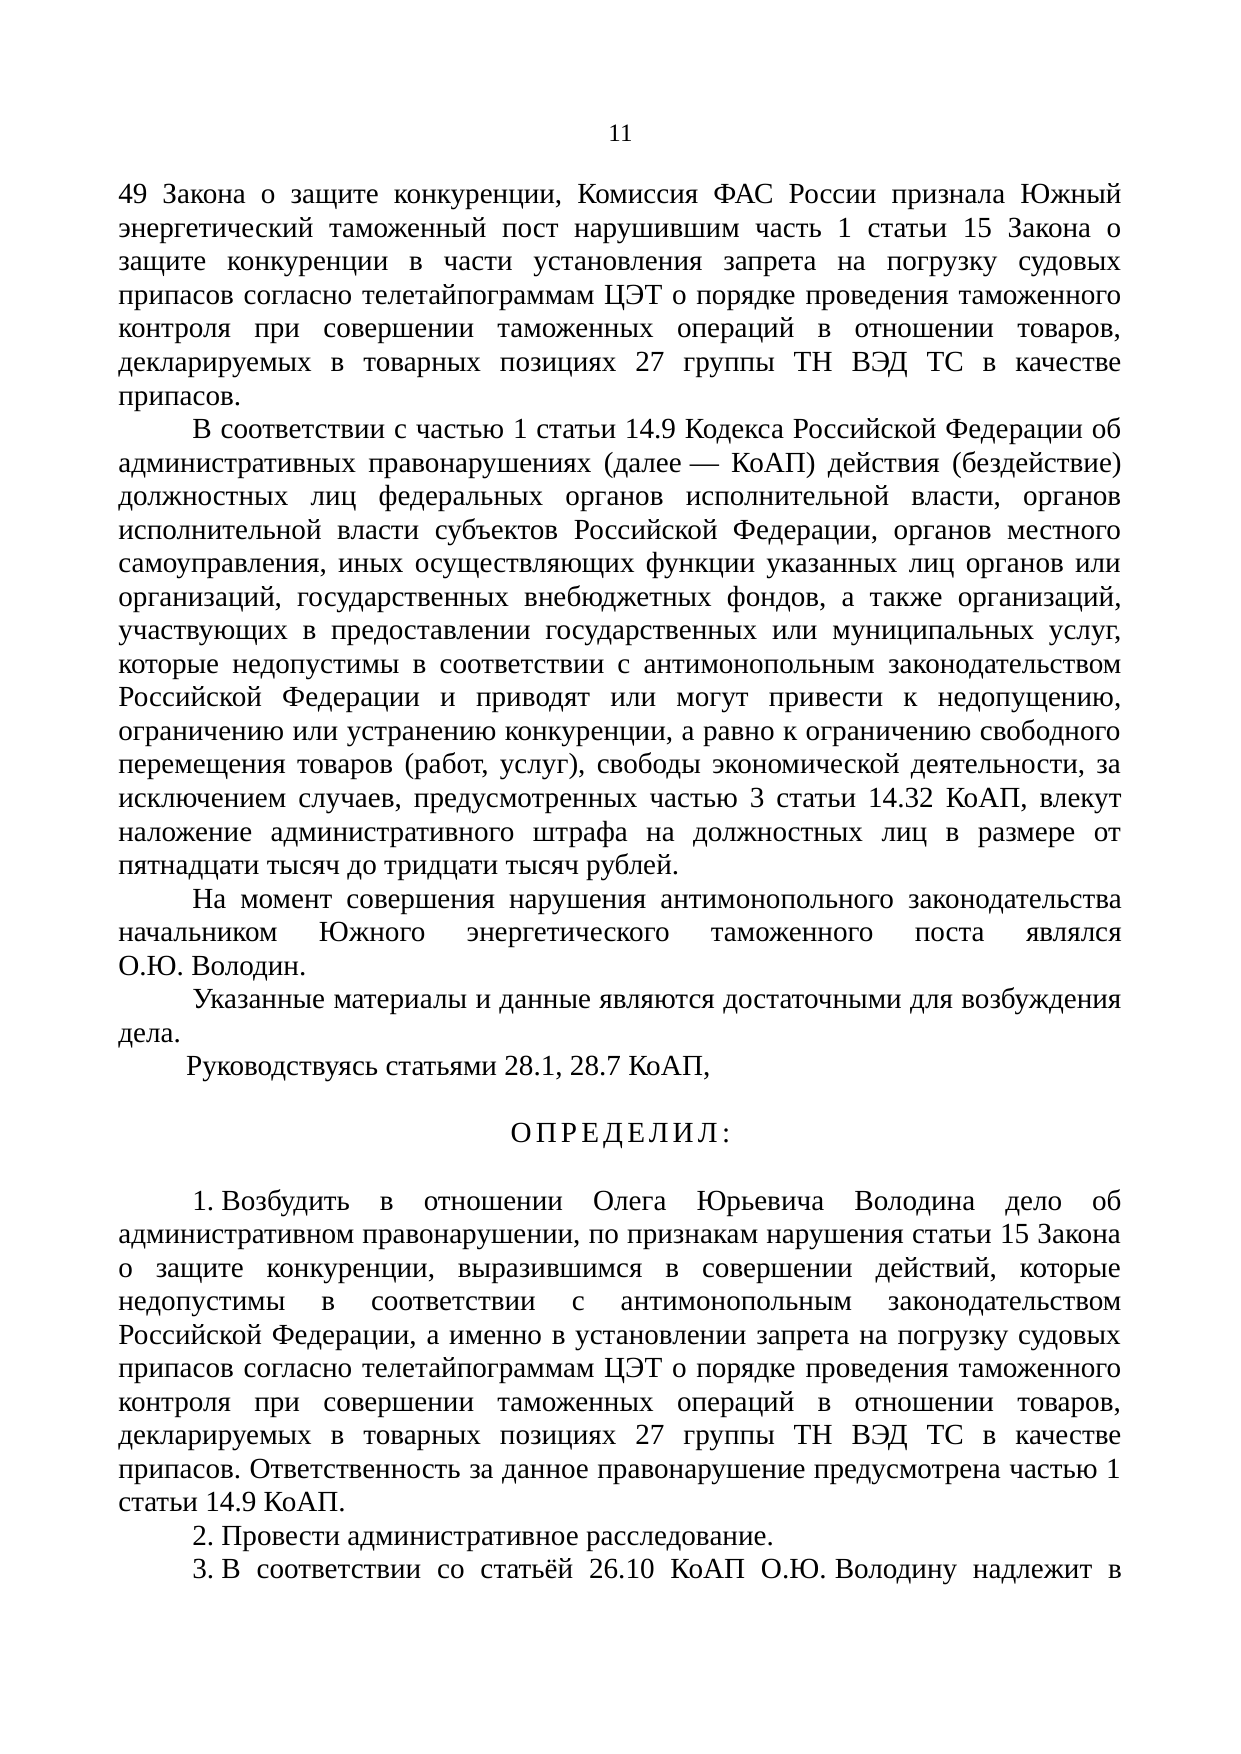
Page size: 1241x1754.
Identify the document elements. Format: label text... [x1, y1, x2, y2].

text Указанные материалы и данные являются достаточными для возбуждения дела. [118, 981, 1122, 1048]
text На момент совершения нарушения антимонопольного законодательства начальником Южного энергетического таможенного поста являлся О.Ю. Володин. [118, 881, 1122, 981]
text Руководствуясь статьями 28.1, 28.7 КоАП, [118, 1048, 1122, 1082]
text В соответствии с частью 1 статьи 14.9 Кодекса Российской Федерации об административных правонарушениях (далее — КоАП) действия (бездействие) должностных лиц федеральных органов исполнительной власти, органов исполнительной власти субъектов Российской Федерации, органов местного самоуправления, иных осуществляющих функции указанных лиц органов или организаций, государственных внебюджетных фондов, а также организаций, участвующих в предоставлении государственных или муниципальных услуг, которые недопустимы в соответствии с антимонопольным законодательством Российской Федерации и приводят или могут привести к недопущению, ограничению или устранению конкуренции, а равно к ограничению свободного перемещения товаров (работ, услуг), свободы экономической деятельности, за исключением случаев, предусмотренных частью 3 статьи 14.32 КоАП, влекут наложение административного штрафа на должностных лиц в размере от пятнадцати тысяч до тридцати тысяч рублей. [118, 411, 1122, 881]
text 1. Возбудить в отношении Олега Юрьевича Володина дело об административном правонарушении, по признакам нарушения статьи 15 Закона о защите конкуренции, выразившимся в совершении действий, которые недопустимы в соответствии с антимонопольным законодательством Российской Федерации, а именно в установлении запрета на погрузку судовых припасов согласно телетайпограммам ЦЭТ о порядке проведения таможенного контроля при совершении таможенных операций в отношении товаров, декларируемых в товарных позициях 27 группы ТН ВЭД ТС в качестве припасов. Ответственность за данное правонарушение предусмотрена частью 1 статьи 14.9 КоАП. [118, 1183, 1122, 1518]
text 3. В соответствии со статьёй 26.10 КоАП О.Ю. Володину надлежит в [118, 1552, 1122, 1585]
text 2. Провести административное расследование. [118, 1518, 1122, 1552]
text ОПРЕДЕЛИЛ: [118, 1116, 1122, 1149]
text 49 Закона о защите конкуренции, Комиссия ФАС России признала Южный энергетический таможенный пост нарушившим часть 1 статьи 15 Закона о защите конкуренции в части установления запрета на погрузку судовых припасов согласно телетайпограммам ЦЭТ о порядке проведения таможенного контроля при совершении таможенных операций в отношении товаров, декларируемых в товарных позициях 27 группы ТН ВЭД ТС в качестве припасов. [118, 176, 1122, 411]
